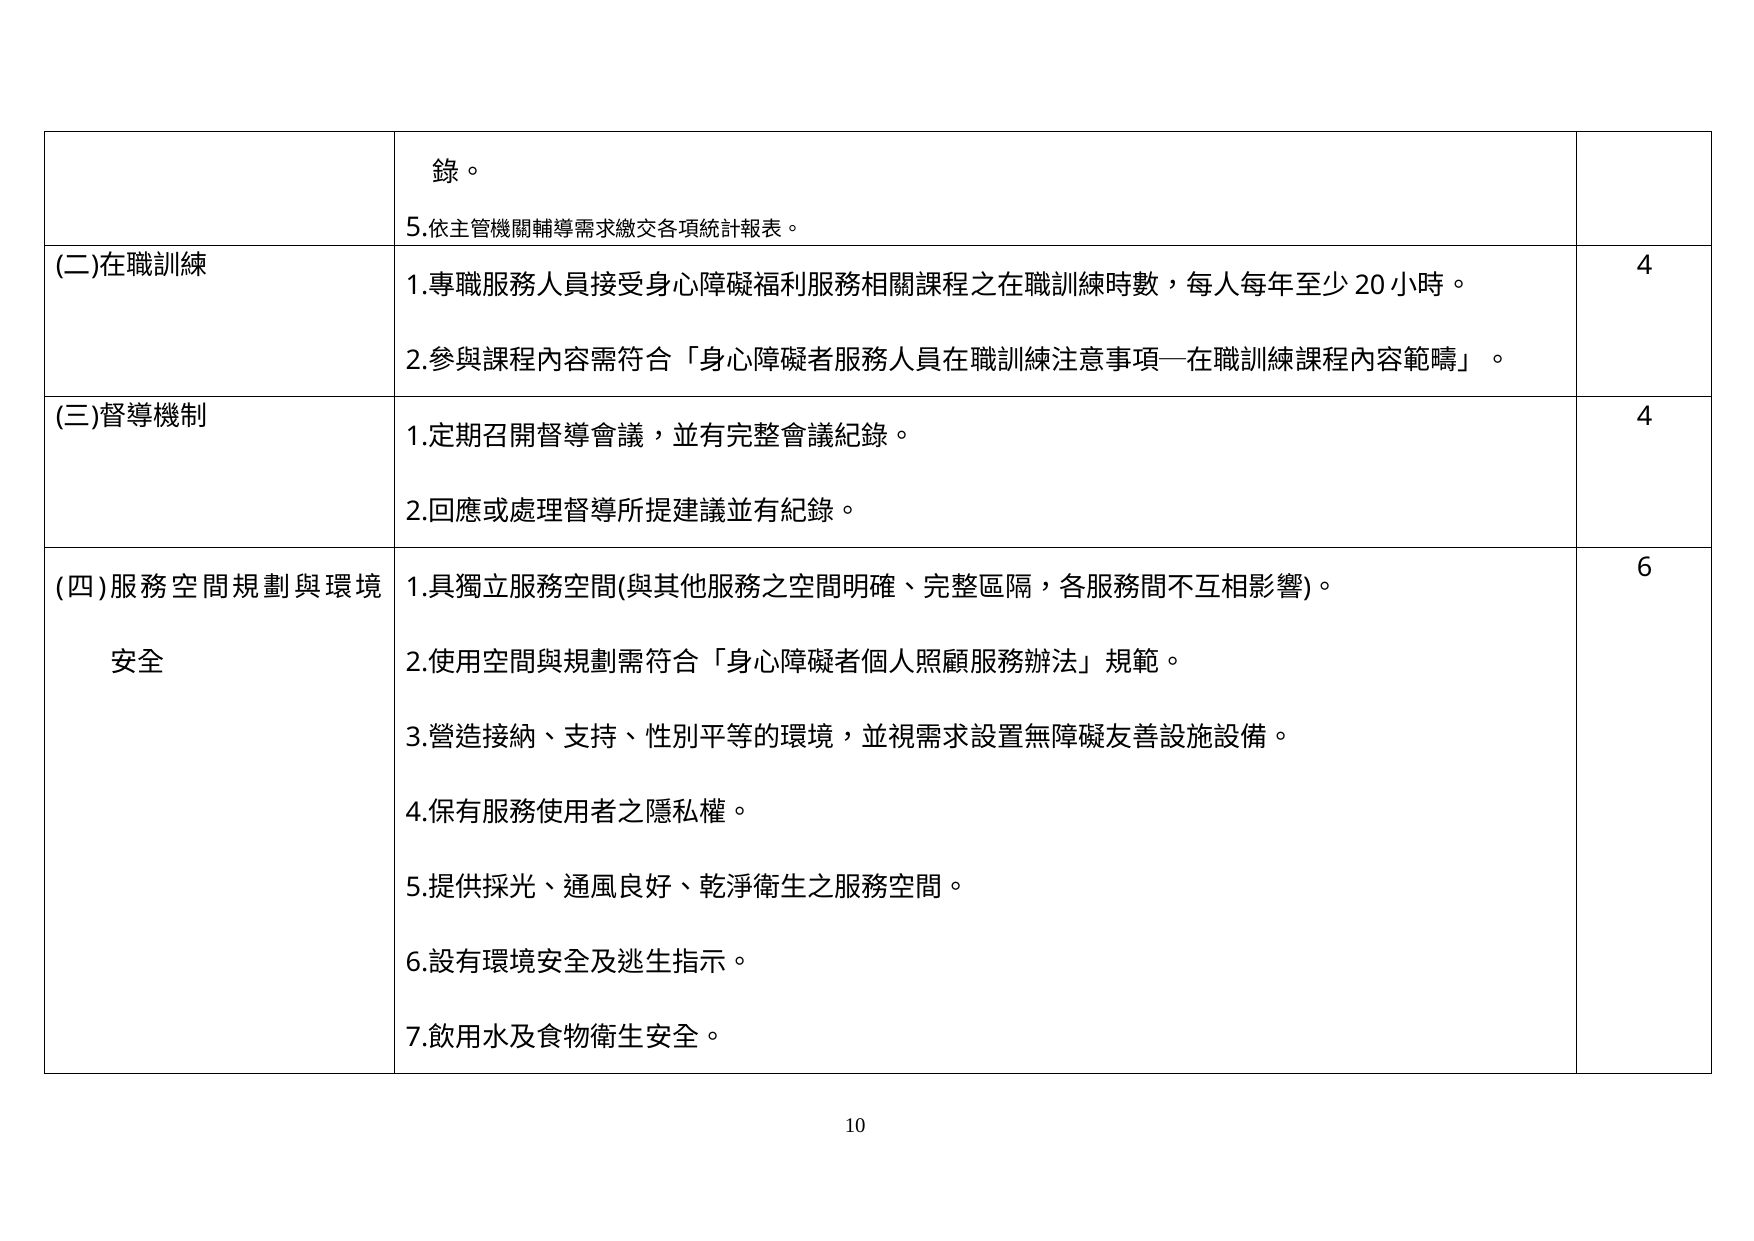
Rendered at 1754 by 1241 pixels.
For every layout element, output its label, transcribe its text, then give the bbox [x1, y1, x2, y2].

table_cell [45, 132, 394, 244]
table_cell 1.具獨立服務空間(與其他服務之空間明確、完整區隔，各服務間不互相影響)。 2.使用空間與規劃需符合「身心障礙者個人照顧服務辦法」規範。 3.營造接納、支持、性別平等的環境，並視需求設置無障礙友善設施設備。 4.保有服務使用者之隱私權。 5.提供採光、通風良好、乾淨衛生之服務空間。 6.設有環境安全及逃生指示。 7.飲用水及食物衛生安全。 [395, 548, 1576, 1073]
table_cell 4 [1577, 246, 1711, 396]
table_cell 1.定期召開督導會議，並有完整會議紀錄。 2.回應或處理督導所提建議並有紀錄。 [395, 397, 1576, 547]
table_cell 1.專職服務人員接受身心障礙福利服務相關課程之在職訓練時數，每人每年至少20小時。 2.參與課程內容需符合「身心障礙者服務人員在職訓練注意事項─在職訓練課程內容範疇」。 [395, 246, 1576, 396]
table_cell (三)督導機制 [45, 397, 394, 547]
table_cell (二)在職訓練 [45, 246, 394, 396]
table_cell 錄。 5.依主管機關輔導需求繳交各項統計報表。 [395, 132, 1576, 244]
table_cell 6 [1577, 548, 1711, 1073]
table_cell [1577, 132, 1711, 244]
table_cell (四)服務空間規劃與環境 安全 [45, 548, 394, 1073]
table_cell 4 [1577, 397, 1711, 547]
